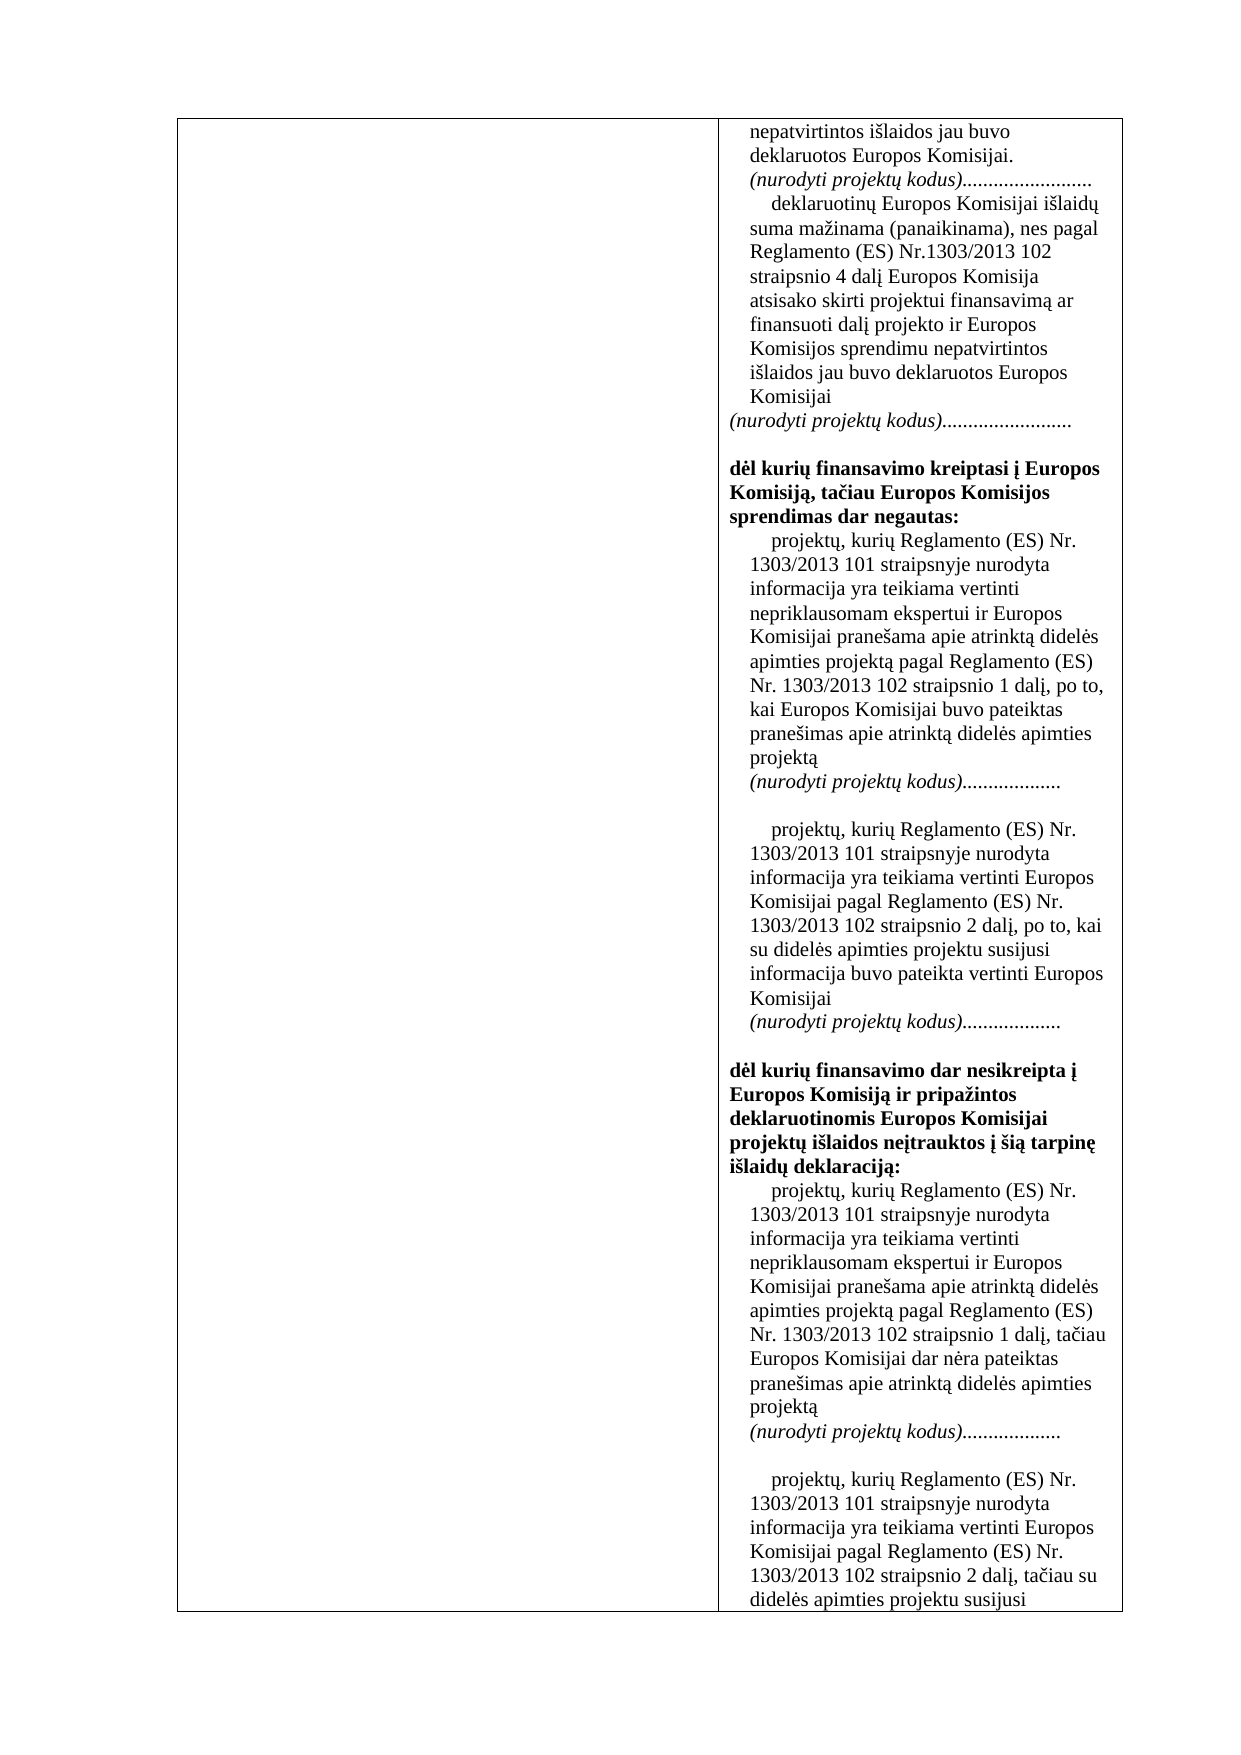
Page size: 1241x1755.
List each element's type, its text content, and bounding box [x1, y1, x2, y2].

table_cell nepatvirtintos išlaidos jau buvo deklaruotos Europos Komisijai. (nurodyti projektų kodus).........................  deklaruotinų Europos Komisijai išlaidų suma mažinama (panaikinama), nes pagal Reglamento (ES) Nr.1303/2013 102 straipsnio 4 dalį Europos Komisija atsisako skirti projektui finansavimą ar finansuoti dalį projekto ir Europos Komisijos sprendimu nepatvirtintos išlaidos jau buvo deklaruotos Europos Komisijai (nurodyti projektų kodus)......................... dėl kurių finansavimo kreiptasi į Europos Komisiją, tačiau Europos Komisijos sprendimas dar negautas:  projektų, kurių Reglamento (ES) Nr. 1303/2013 101 straipsnyje nurodyta informacija yra teikiama vertinti nepriklausomam ekspertui ir Europos Komisijai pranešama apie atrinktą didelės apimties projektą pagal Reglamento (ES) Nr. 1303/2013 102 straipsnio 1 dalį, po to, kai Europos Komisijai buvo pateiktas pranešimas apie atrinktą didelės apimties projektą (nurodyti projektų kodus)...................  projektų, kurių Reglamento (ES) Nr. 1303/2013 101 straipsnyje nurodyta informacija yra teikiama vertinti Europos Komisijai pagal Reglamento (ES) Nr. 1303/2013 102 straipsnio 2 dalį, po to, kai su didelės apimties projektu susijusi informacija buvo pateikta vertinti Europos Komisijai (nurodyti projektų kodus)................... dėl kurių finansavimo dar nesikreipta į Europos Komisiją ir pripažintos deklaruotinomis Europos Komisijai projektų išlaidos neįtrauktos į šią tarpinę išlaidų deklaraciją:  projektų, kurių Reglamento (ES) Nr. 1303/2013 101 straipsnyje nurodyta informacija yra teikiama vertinti nepriklausomam ekspertui ir Europos Komisijai pranešama apie atrinktą didelės apimties projektą pagal Reglamento (ES) Nr. 1303/2013 102 straipsnio 1 dalį, tačiau Europos Komisijai dar nėra pateiktas pranešimas apie atrinktą didelės apimties projektą (nurodyti projektų kodus)...................  projektų, kurių Reglamento (ES) Nr. 1303/2013 101 straipsnyje nurodyta informacija yra teikiama vertinti Europos Komisijai pagal Reglamento (ES) Nr. 1303/2013 102 straipsnio 2 dalį, tačiau su didelės apimties projektu susijusi [719, 119, 1122, 1611]
table_cell [178, 119, 718, 1611]
